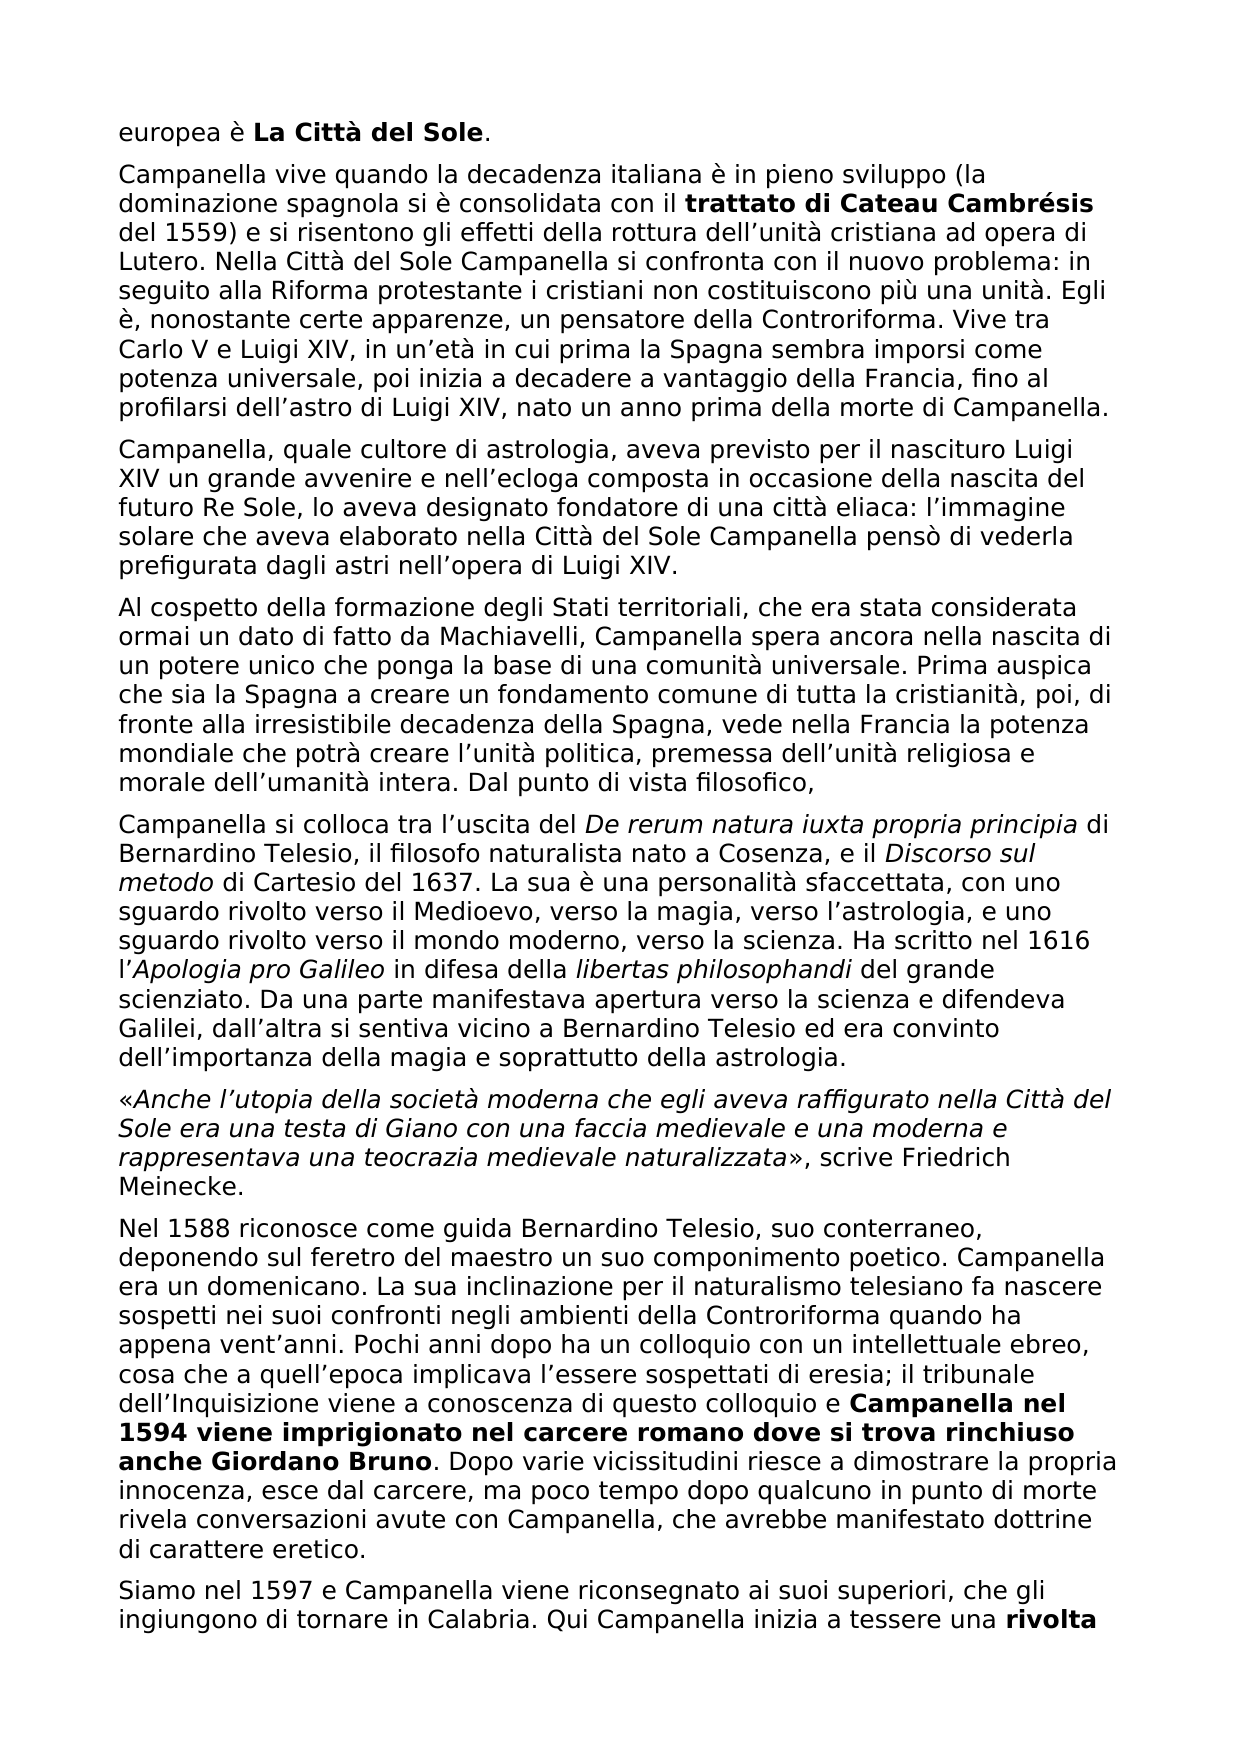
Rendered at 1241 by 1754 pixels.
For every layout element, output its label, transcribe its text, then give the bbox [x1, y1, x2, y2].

text Campanella, quale cultore di astrologia, aveva previsto per il nascituro Luigi XIV un grande avvenire e nell’ecloga composta in occasione della nascita del futuro Re Sole, lo aveva designato fondatore di una città eliaca: l’immagine solare che aveva elaborato nella Città del Sole Campanella pensò di vederla prefigurata dagli astri nell’opera di Luigi XIV. [118, 435, 1122, 581]
text Siamo nel 1597 e Campanella viene riconsegnato ai suoi superiori, che gli ingiungono di tornare in Calabria. Qui Campanella inizia a tessere una rivolta [118, 1576, 1122, 1635]
text Campanella si colloca tra l’uscita del De rerum natura iuxta propria principia di Bernardino Telesio, il filosofo naturalista nato a Cosenza, e il Discorso sul metodo di Cartesio del 1637. La sua è una personalità sfaccettata, con uno sguardo rivolto verso il Medioevo, verso la magia, verso l’astrologia, e uno sguardo rivolto verso il mondo moderno, verso la scienza. Ha scritto nel 1616 l’Apologia pro Galileo in difesa della libertas philosophandi del grande scienziato. Da una parte manifestava apertura verso la scienza e difendeva Galilei, dall’altra si sentiva vicino a Bernardino Telesio ed era convinto dell’importanza della magia e soprattutto della astrologia. [118, 810, 1122, 1072]
text Campanella vive quando la decadenza italiana è in pieno sviluppo (la dominazione spagnola si è consolidata con il trattato di Cateau Cambrésis del 1559) e si risentono gli effetti della rottura dell’unità cristiana ad opera di Lutero. Nella Città del Sole Campanella si confronta con il nuovo problema: in seguito alla Riforma protestante i cristiani non costituiscono più una unità. Egli è, nonostante certe apparenze, un pensatore della Controriforma. Vive tra Carlo V e Luigi XIV, in un’età in cui prima la Spagna sembra imporsi come potenza universale, poi inizia a decadere a vantaggio della Francia, fino al profilarsi dell’astro di Luigi XIV, nato un anno prima della morte di Campanella. [118, 160, 1122, 422]
text Nel 1588 riconosce come guida Bernardino Telesio, suo conterraneo, deponendo sul feretro del maestro un suo componimento poetico. Campanella era un domenicano. La sua inclinazione per il naturalismo telesiano fa nascere sospetti nei suoi confronti negli ambienti della Controriforma quando ha appena vent’anni. Pochi anni dopo ha un colloquio con un intellettuale ebreo, cosa che a quell’epoca implicava l’essere sospettati di eresia; il tribunale dell’Inquisizione viene a conoscenza di questo colloquio e Campanella nel 1594 viene imprigionato nel carcere romano dove si trova rinchiuso anche Giordano Bruno. Dopo varie vicissitudini riesce a dimostrare la propria innocenza, esce dal carcere, ma poco tempo dopo qualcuno in punto di morte rivela conversazioni avute con Campanella, che avrebbe manifestato dottrine di carattere eretico. [118, 1214, 1122, 1564]
text «Anche l’utopia della società moderna che egli aveva raffigurato nella Città del Sole era una testa di Giano con una faccia medievale e una moderna e rappresentava una teocrazia medievale naturalizzata», scrive Friedrich Meinecke. [118, 1085, 1122, 1201]
text Al cospetto della formazione degli Stati territoriali, che era stata considerata ormai un dato di fatto da Machiavelli, Campanella spera ancora nella nascita di un potere unico che ponga la base di una comunità universale. Prima auspica che sia la Spagna a creare un fondamento comune di tutta la cristianità, poi, di fronte alla irresistibile decadenza della Spagna, vede nella Francia la potenza mondiale che potrà creare l’unità politica, premessa dell’unità religiosa e morale dell’umanità intera. Dal punto di vista filosofico, [118, 593, 1122, 797]
text europea è La Città del Sole. [118, 118, 1122, 147]
